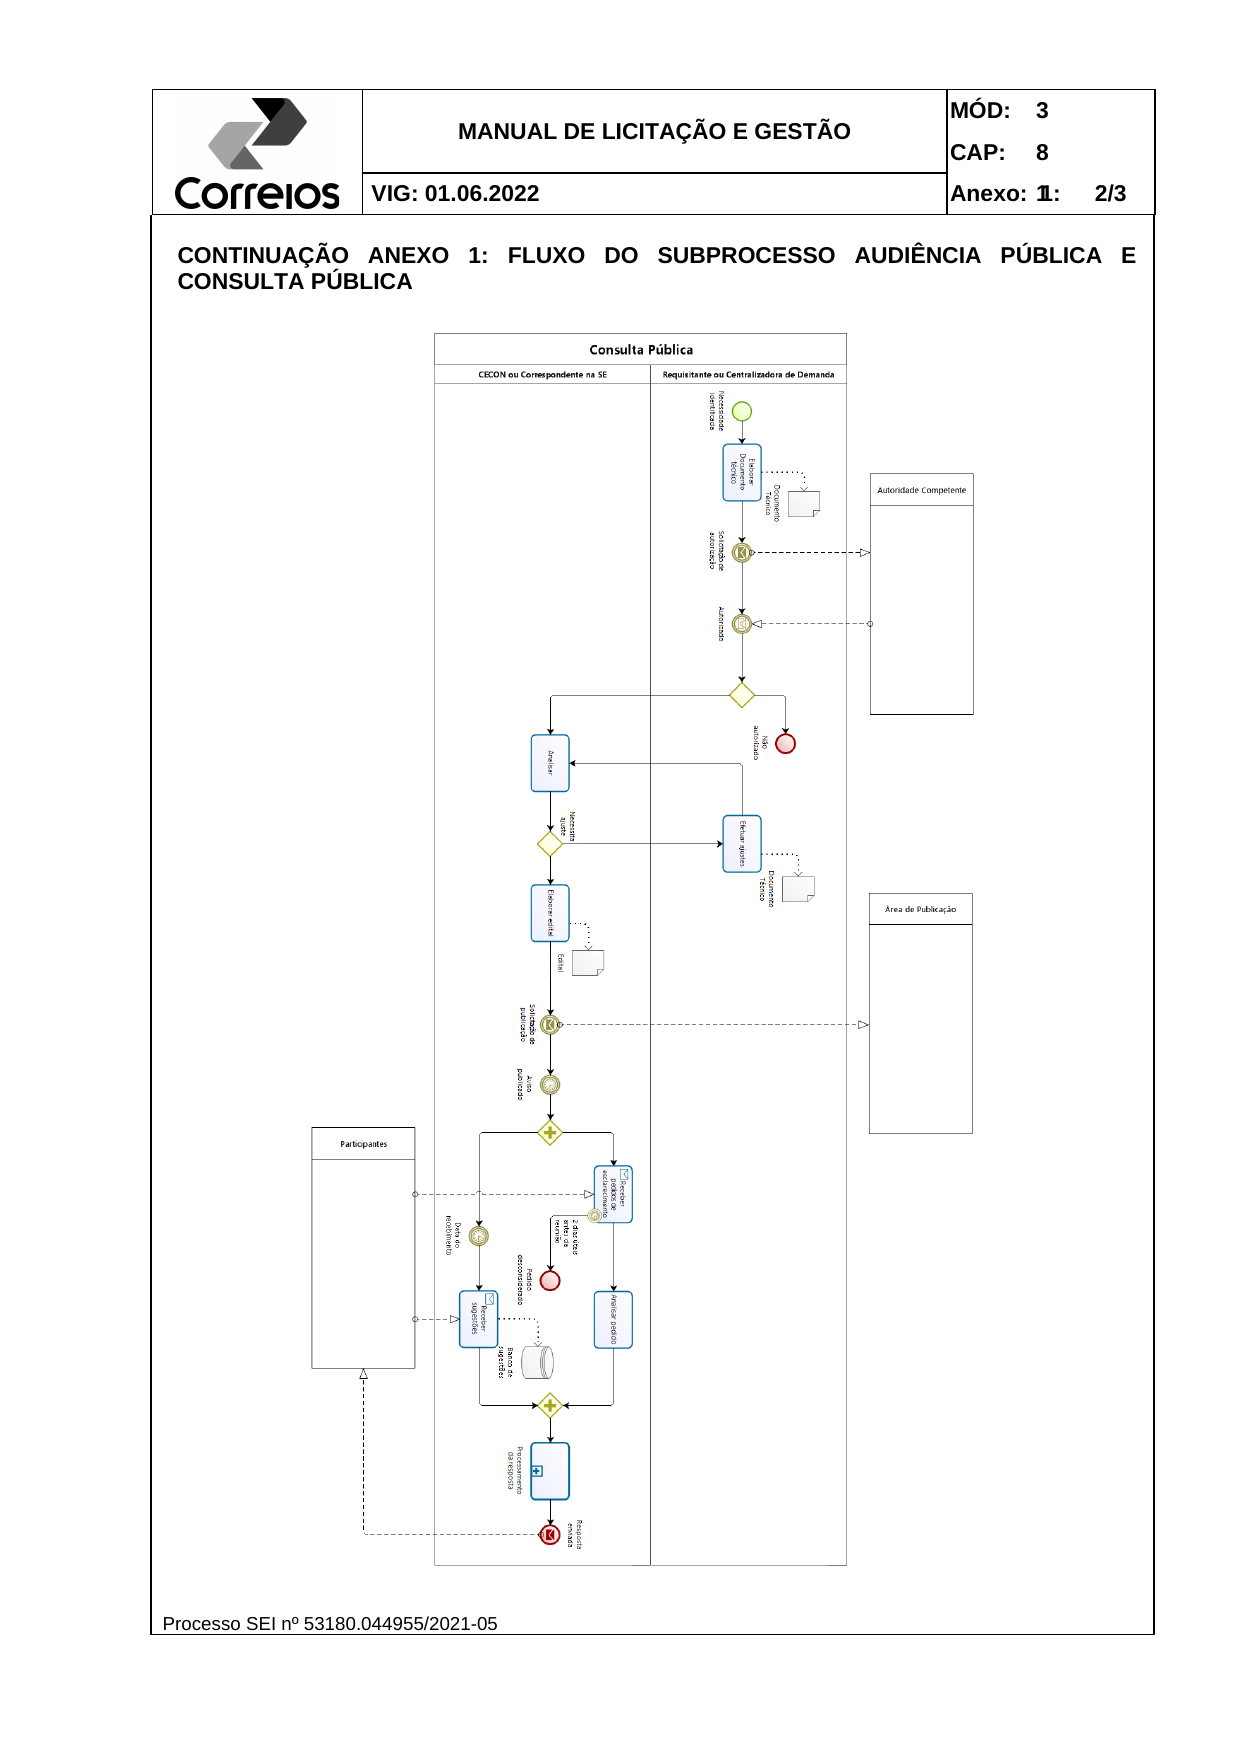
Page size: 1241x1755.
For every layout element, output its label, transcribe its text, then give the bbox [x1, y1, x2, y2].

text CONTINUAÇÃO ANEXO 1: FLUXO DO SUBPROCESSO AUDIÊNCIA PÚBLICA E CONSULTA PÚBLICA [177, 242, 1137, 294]
